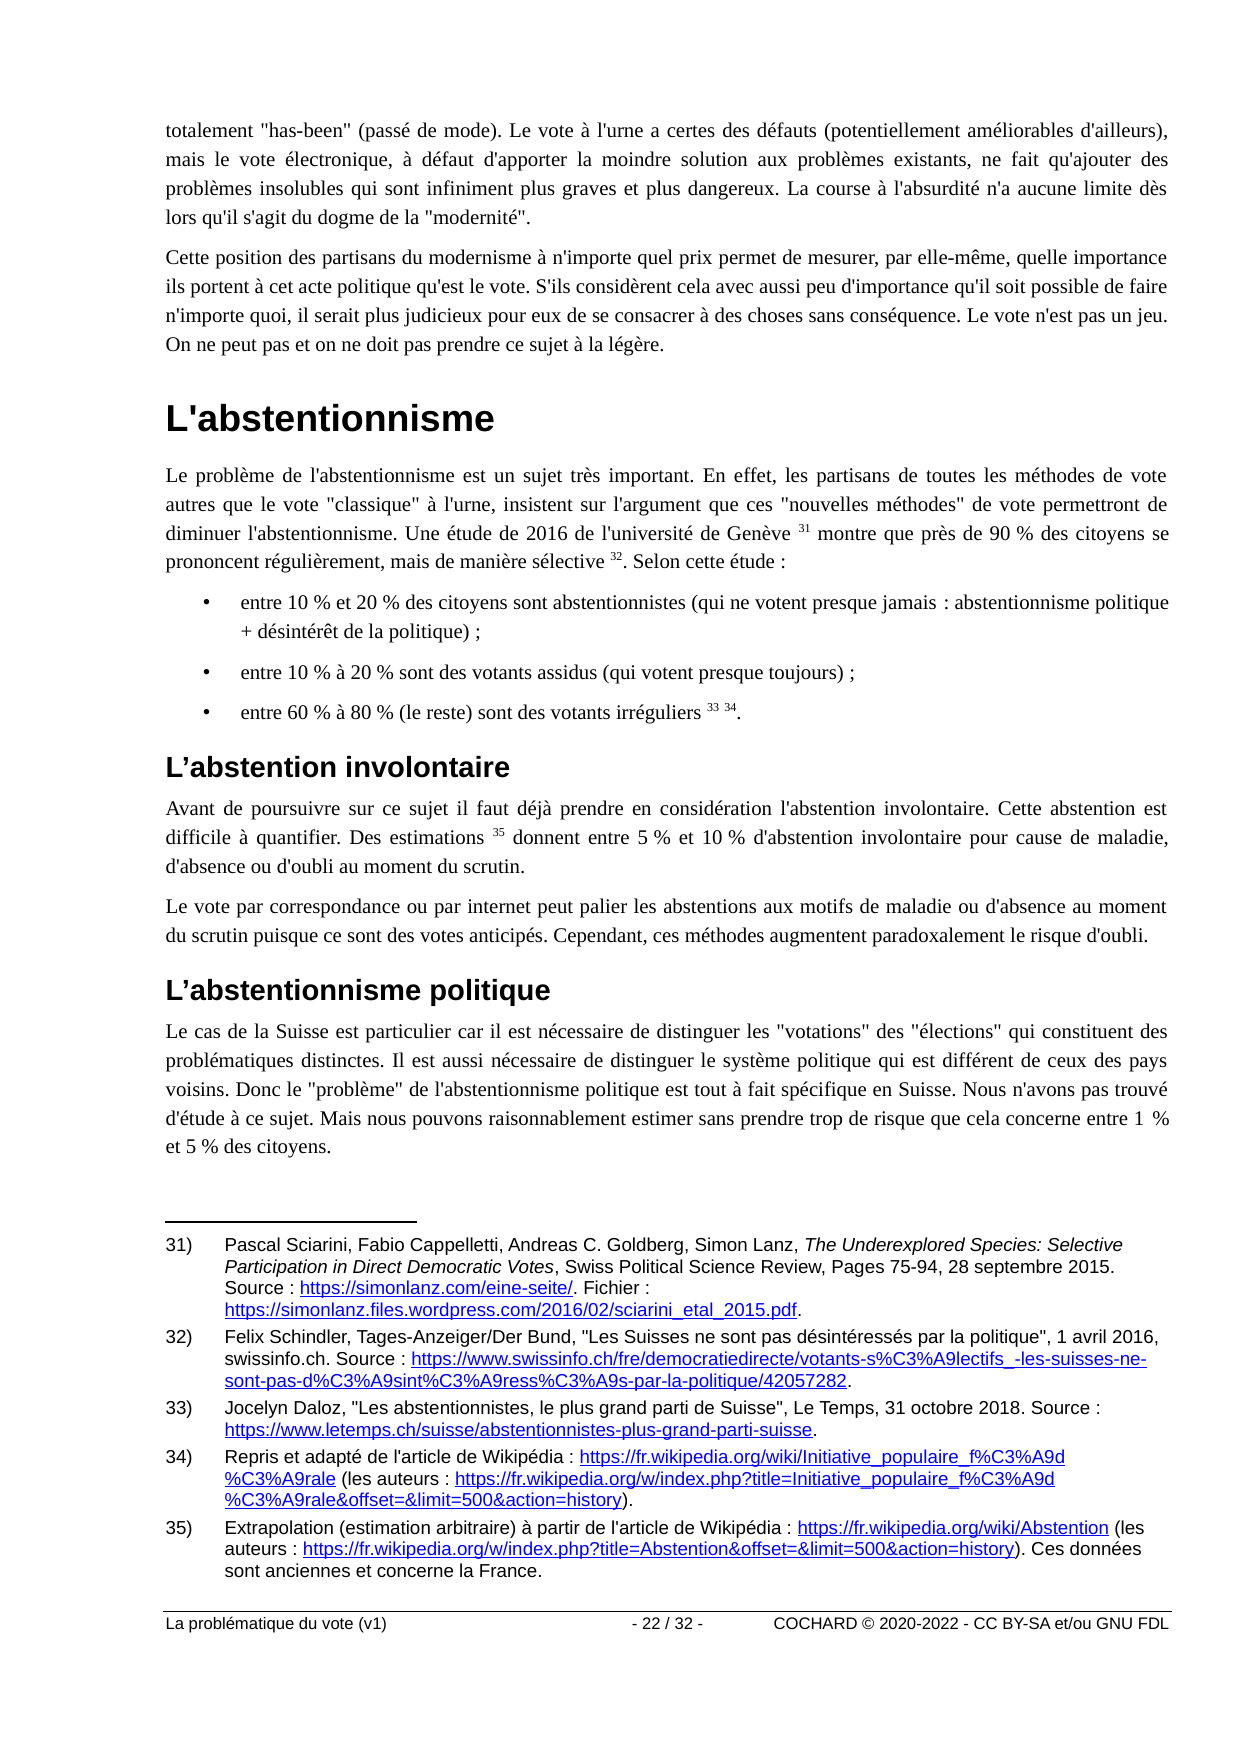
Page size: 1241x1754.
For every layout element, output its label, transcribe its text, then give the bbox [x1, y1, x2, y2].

text Pascal Sciarini, Fabio Cappelletti, Andreas C. Goldberg, Simon Lanz, The Underexplored Species: Selective Participation in Direct Democratic Votes, Swiss Political Science Review, Pages 75-94, 28 septembre 2015. Source : https://simonlanz.com/eine-seite/. Fichier : https://simonlanz.files.wordpress.com/2016/02/sciarini_etal_2015.pdf. [165, 1234, 1169, 1320]
text Le problème de l'abstentionnisme est un sujet très important. En effet, les partisans de toutes les méthodes de vote autres que le vote "classique" à l'urne, insistent sur l'argument que ces "nouvelles méthodes" de vote permettront de diminuer l'abstentionnisme. Une étude de 2016 de l'université de Genève montre que près de 90 % des citoyens se prononcent régulièrement, mais de manière sélective . Selon cette étude : [165, 463, 1169, 573]
subtitle L'abstentionnisme [165, 396, 1169, 439]
list Jocelyn Daloz, "Les abstentionnistes, le plus grand parti de Suisse", Le Temps, 31 octobre 2018. Source : https://www.letemps.ch/suisse/abstentionnistes-plus-grand-parti-suisse. [165, 1397, 1169, 1440]
text Extrapolation (estimation arbitraire) à partir de l'article de Wikipédia : https://fr.wikipedia.org/wiki/Abstention (les auteurs : https://fr.wikipedia.org/w/index.php?title=Abstention&offset=&limit=500&action=history). Ces données sont anciennes et concerne la France. [165, 1517, 1169, 1581]
text Le vote par correspondance ou par internet peut palier les abstentions aux motifs de maladie ou d'absence au moment du scrutin puisque ce sont des votes anticipés. Cependant, ces méthodes augmentent paradoxalement le risque d'oubli. [165, 894, 1169, 947]
subtitle L’abstention involontaire [165, 750, 1169, 783]
list entre 10 % à 20 % sont des votants assidus (qui votent presque toujours) ; [203, 659, 1169, 684]
list entre 60 % à 80 % (le reste) sont des votants irréguliers . [203, 700, 1169, 724]
text Cette position des partisans du modernisme à n'importe quel prix permet de mesurer, par elle-même, quelle importance ils portent à cet acte politique qu'est le vote. S'ils considèrent cela avec aussi peu d'importance qu'il soit possible de faire n'importe quoi, il serait plus judicieux pour eux de se consacrer à des choses sans conséquence. Le vote n'est pas un jeu. On ne peut pas et on ne doit pas prendre ce sujet à la légère. [165, 245, 1169, 356]
text Felix Schindler, Tages-Anzeiger/Der Bund, "Les Suisses ne sont pas désintéressés par la politique", 1 avril 2016, swissinfo.ch. Source : https://www.swissinfo.ch/fre/democratiedirecte/votants-s%C3%A9lectifs_-les-suisses-ne-sont-pas-d%C3%A9sint%C3%A9ress%C3%A9s-par-la-politique/42057282. [165, 1326, 1169, 1391]
list entre 10 % et 20 % des citoyens sont abstentionnistes (qui ne votent presque jamais : abstentionnisme politique + désintérêt de la politique) ; [203, 590, 1169, 643]
text Avant de poursuivre sur ce sujet il faut déjà prendre en considération l'abstention involontaire. Cette abstention est difficile à quantifier. Des estimations donnent entre 5 % et 10 % d'abstention involontaire pour cause de maladie, d'absence ou d'oubli au moment du scrutin. [165, 796, 1169, 878]
text Le cas de la Suisse est particulier car il est nécessaire de distinguer les "votations" des "élections" qui constituent des problématiques distinctes. Il est aussi nécessaire de distinguer le système politique qui est différent de ceux des pays voisins. Donc le "problème" de l'abstentionnisme politique est tout à fait spécifique en Suisse. Nous n'avons pas trouvé d'étude à ce sujet. Mais nous pouvons raisonnablement estimer sans prendre trop de risque que cela concerne entre 1 % et 5 % des citoyens. [165, 1019, 1169, 1158]
text totalement "has-been" (passé de mode). Le vote à l'urne a certes des défauts (potentiellement améliorables d'ailleurs), mais le vote électronique, à défaut d'apporter la moindre solution aux problèmes existants, ne fait qu'ajouter des problèmes insolubles qui sont infiniment plus graves et plus dangereux. La course à l'absurdité n'a aucune limite dès lors qu'il s'agit du dogme de la "modernité". [165, 118, 1169, 229]
subtitle L’abstentionnisme politique [165, 973, 1169, 1006]
list Repris et adapté de l'article de Wikipédia : https://fr.wikipedia.org/wiki/Initiative_populaire_f%C3%A9d%C3%A9rale (les auteurs : https://fr.wikipedia.org/w/index.php?title=Initiative_populaire_f%C3%A9d%C3%A9rale&offset=&limit=500&action=history). [165, 1446, 1169, 1511]
